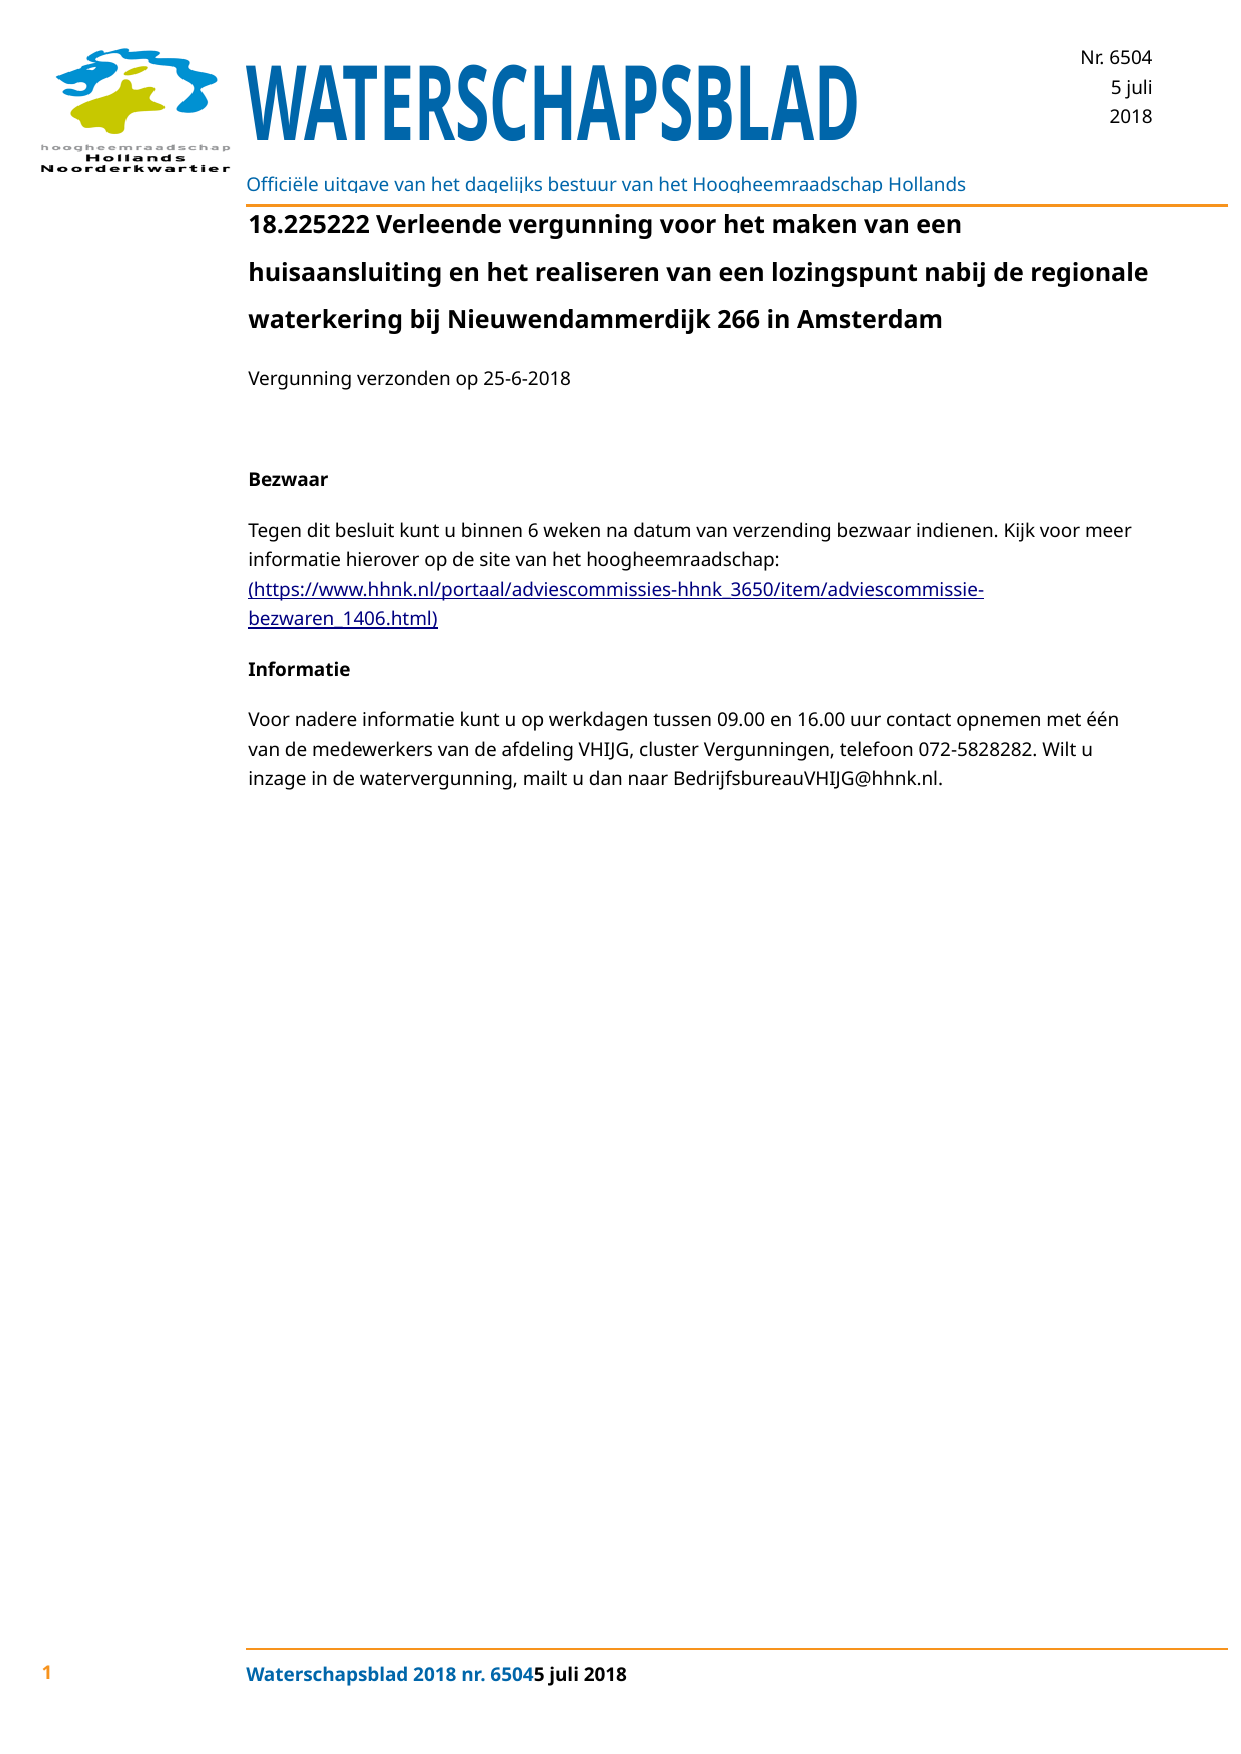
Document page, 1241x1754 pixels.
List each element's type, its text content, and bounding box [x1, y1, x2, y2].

text Informatie [248, 656, 1152, 682]
text Voor nadere informatie kunt u op werkdagen tussen 09.00 en 16.00 uur contact opnemen met één van de medewerkers van de afdeling VHIJG, cluster Vergunningen, telefoon 072-5828282. Wilt u inzage in de watervergunning, mailt u dan naar BedrijfsbureauVHIJG@hhnk.nl. [248, 706, 1152, 791]
text Tegen dit besluit kunt u binnen 6 weken na datum van verzending bezwaar indienen. Kijk voor meer informatie hierover op de site van het hoogheemraadschap: (https://www.hhnk.nl/portaal/adviescommissies-hhnk_3650/item/adviescommissie-bezwaren_1406.html) [248, 517, 1152, 631]
text Bezwaar [248, 466, 1152, 492]
picture [41, 47, 231, 172]
text Vergunning verzonden op 25-6-2018 [248, 366, 1152, 391]
text 18.225222 Verleende vergunning voor het maken van een huisaansluiting en het realiseren van een lozingspunt nabij de regionale waterkering bij Nieuwendammerdijk 266 in Amsterdam [248, 207, 1152, 336]
